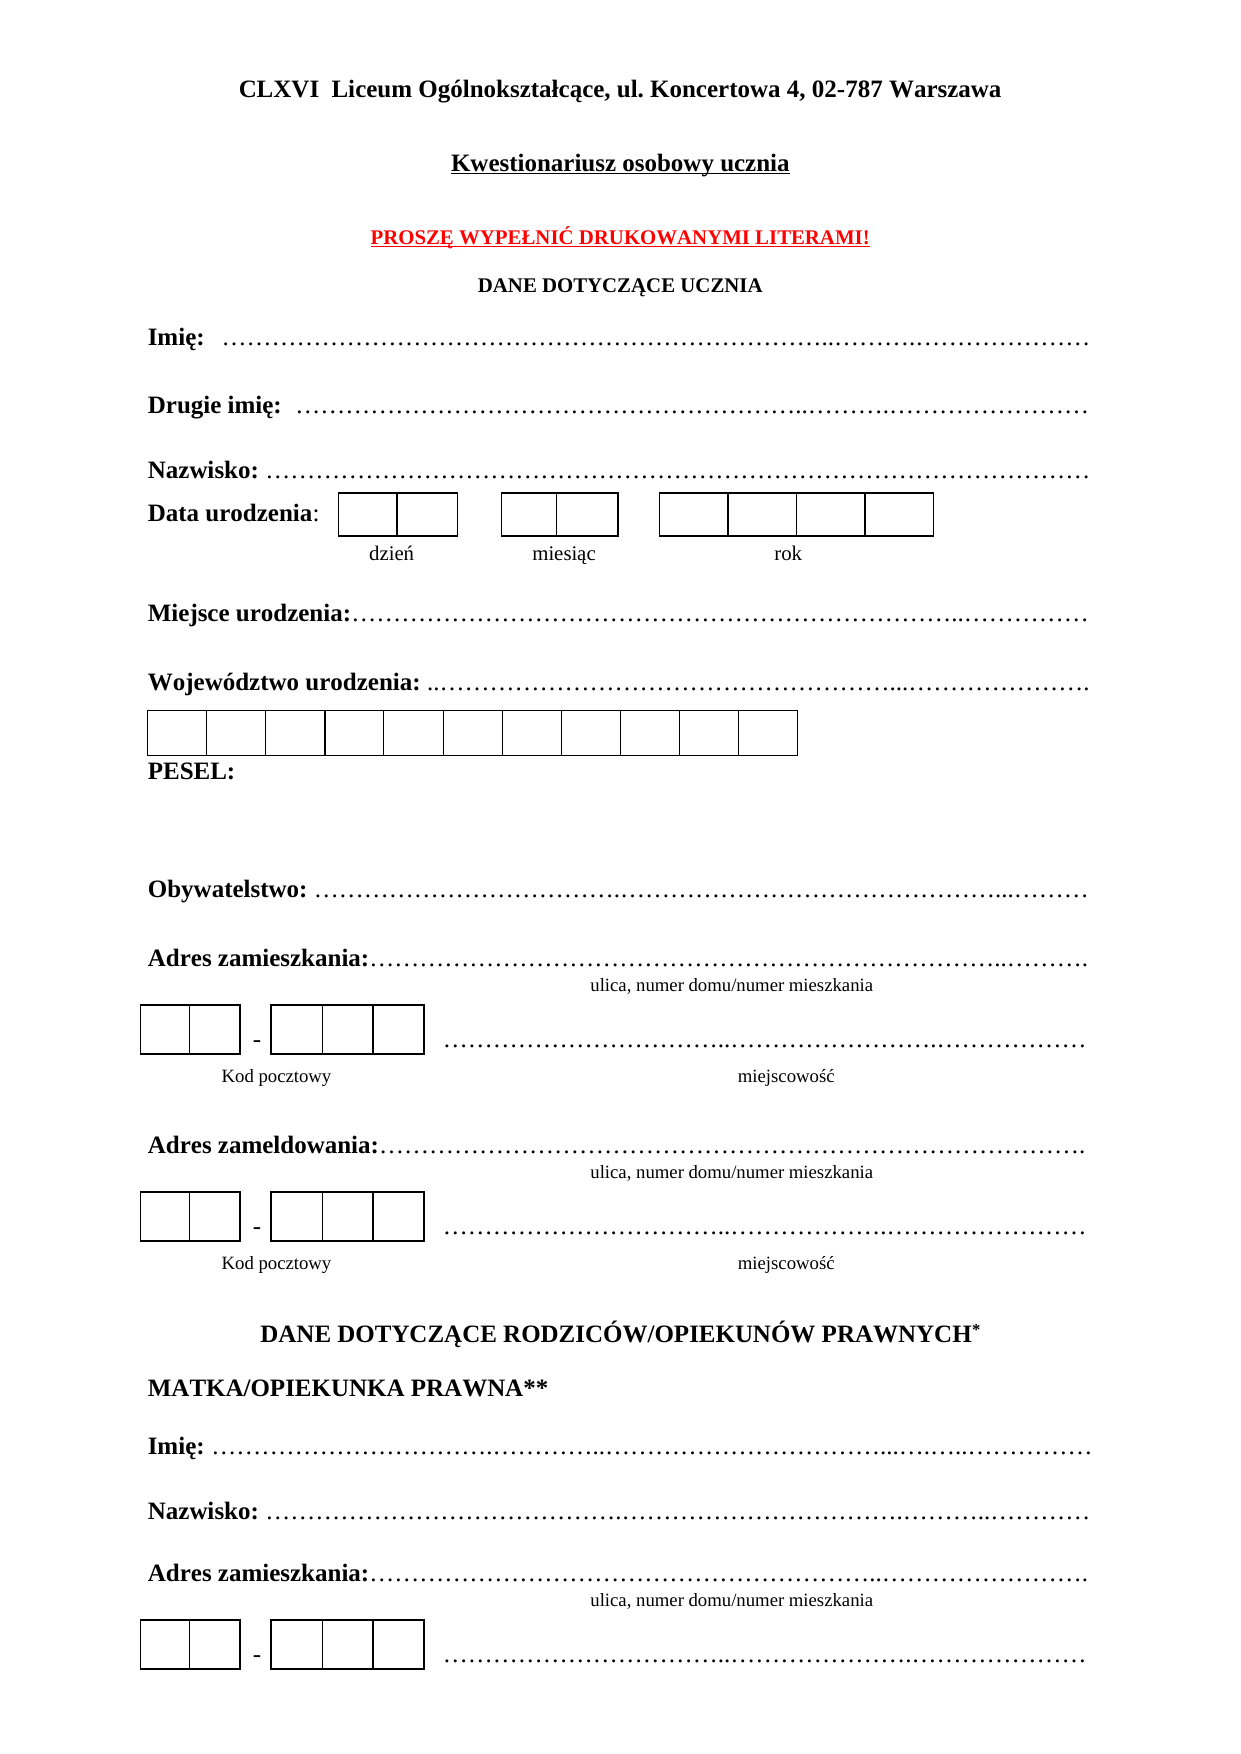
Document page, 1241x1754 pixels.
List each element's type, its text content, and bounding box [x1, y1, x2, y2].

text PROSZĘ WYPEŁNIĆ DRUKOWANYMI LITERAMI! [148, 225, 1092, 249]
text ulica, numer domu/numer mieszkania [148, 1587, 1092, 1611]
text Miejsce urodzenia:………………………………………………………………..…………… [148, 598, 1092, 627]
text Nazwisko: …………………………………….…………………………….………..………… [148, 1496, 1092, 1524]
text Obywatelstwo: ……………………………….………………………………………...……… [148, 874, 1092, 903]
text Data urodzenia: [148, 498, 338, 527]
text [241, 1639, 270, 1668]
text Imię: ………………………………………………………………..……….………………… [148, 322, 1092, 351]
text PESEL: [148, 756, 1092, 785]
text [241, 1024, 270, 1053]
table_header [444, 711, 502, 755]
table_header [148, 711, 206, 755]
table_header [621, 711, 679, 755]
text MATKA/OPIEKUNKA PRAWNA** [148, 1373, 1092, 1402]
text Kod pocztowy miejscowość [148, 1065, 1092, 1087]
text Adres zamieszkania:…………………………………………………………………..………. [148, 943, 1092, 972]
text DANE DOTYCZĄCE UCZNIA [148, 273, 1092, 297]
text [619, 498, 659, 527]
text Kwestionariusz osobowy ucznia [148, 148, 1092, 176]
text DANE DOTYCZĄCE RODZICÓW/OPIEKUNÓW PRAWNYCH* [148, 1319, 1092, 1348]
text Adres zamieszkania:……………………………………………………..……………………. [148, 1558, 1092, 1587]
text Drugie imię: ……………………………………………………..……….…………………… [148, 390, 1092, 419]
text [458, 498, 501, 527]
text [934, 498, 1092, 527]
table_header [739, 711, 797, 755]
text - ……………………………..…………………….……………… [425, 1024, 1092, 1053]
table_header [266, 711, 324, 755]
text ulica, numer domu/numer mieszkania [148, 972, 1092, 996]
text dzień miesiąc rok [148, 541, 1092, 565]
table_header [503, 711, 561, 755]
text - ……………………………..………………….………………… [425, 1639, 1092, 1668]
table_header [562, 711, 620, 755]
text - ……………………………..……………….…………………… [425, 1211, 1092, 1240]
table_header [680, 711, 738, 755]
table_header [384, 711, 443, 755]
text Nazwisko: ……………………………………………………………………………………… [148, 455, 1092, 483]
text Województwo urodzenia: ..………………………………………………...…………………. [148, 667, 1092, 696]
table_header [326, 711, 383, 755]
text Imię: …………………………….…………..……………………………...….…..…………… [148, 1431, 1092, 1460]
text Kod pocztowy miejscowość [148, 1252, 1092, 1274]
text ulica, numer domu/numer mieszkania [148, 1159, 1092, 1183]
text [241, 1211, 270, 1240]
text Adres zameldowania:…………………………………………………………………………. [148, 1130, 1092, 1159]
table_header [207, 711, 265, 755]
